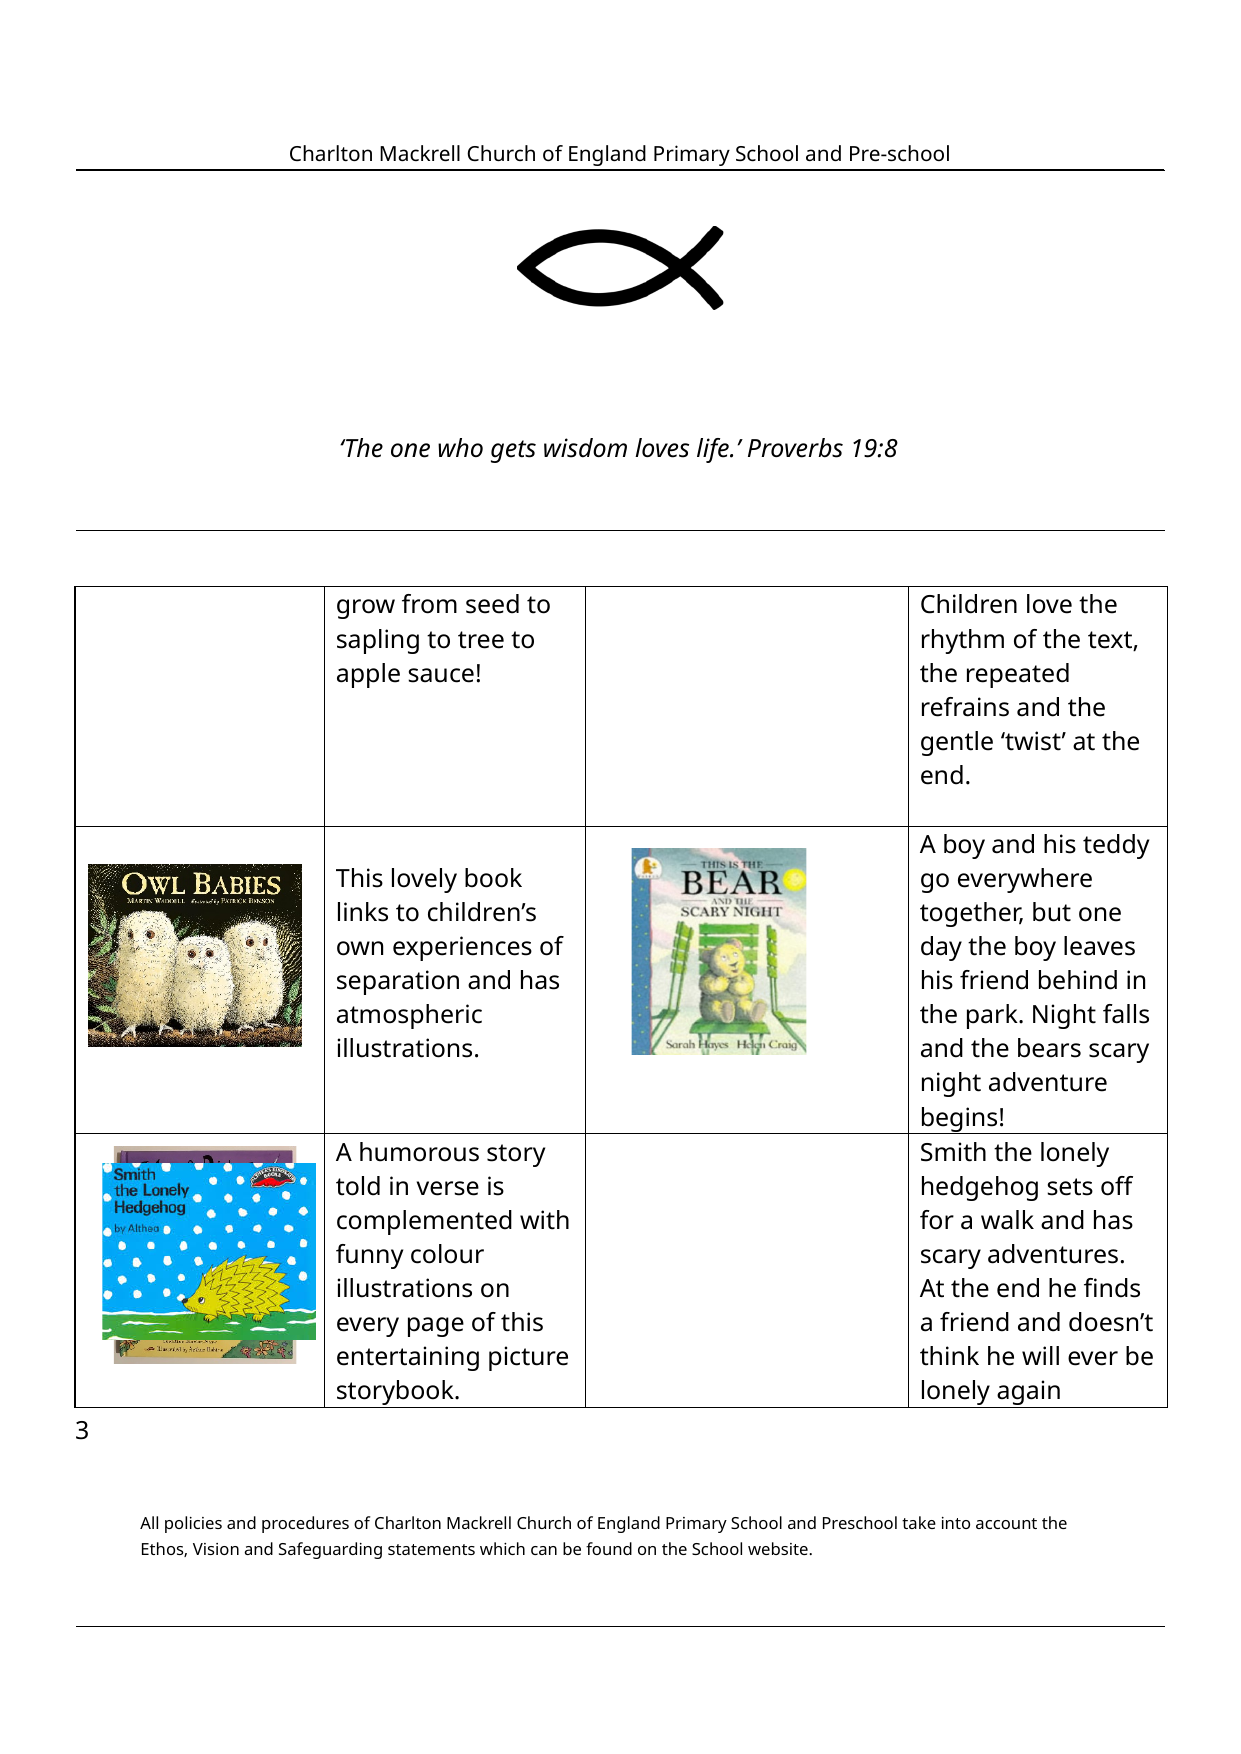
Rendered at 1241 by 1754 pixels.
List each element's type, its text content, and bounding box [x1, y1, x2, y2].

table_cell grow from seed to sapling to tree to apple sauce! [325, 587, 585, 826]
table_cell [76, 587, 324, 826]
table_cell A humorous story told in verse is complemented with funny colour illustrations on every page of this entertaining picture storybook. [325, 1134, 585, 1407]
table_cell Smith the lonely hedgehog sets off for a walk and has scary adventures. At the end he finds a friend and doesn’t think he will ever be lonely again [909, 1134, 1167, 1407]
table_cell A boy and his teddy go everywhere together, but one day the boy leaves his friend behind in the park. Night falls and the bears scary night adventure begins! [909, 827, 1167, 1133]
table_cell Children love the rhythm of the text, the repeated refrains and the gentle ‘twist’ at the end. [909, 587, 1167, 826]
table_cell [586, 587, 908, 826]
table_cell This lovely book links to children’s own experiences of separation and has atmospheric illustrations. [325, 827, 585, 1133]
table_cell [586, 827, 908, 1133]
table_cell [76, 1134, 324, 1407]
table_cell [586, 1134, 908, 1407]
table_cell [76, 827, 324, 1133]
